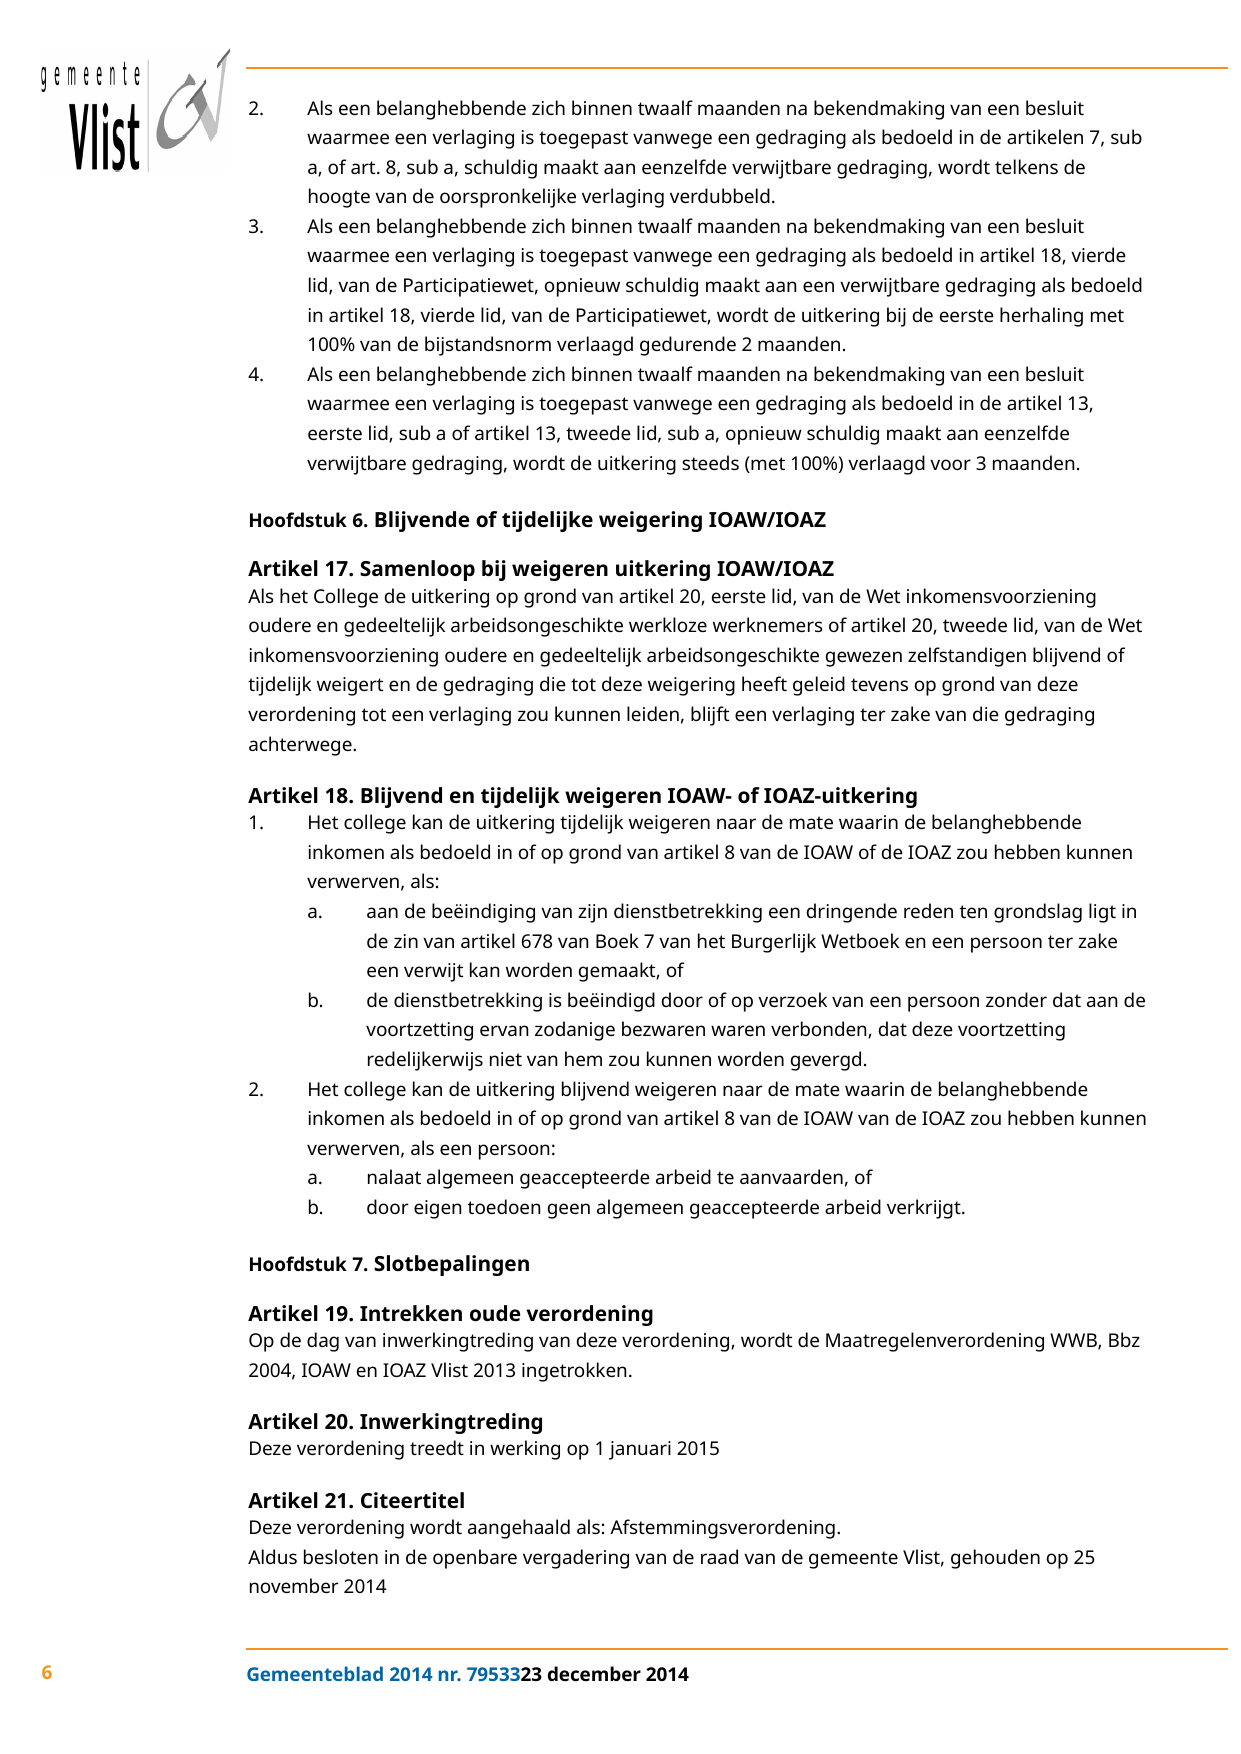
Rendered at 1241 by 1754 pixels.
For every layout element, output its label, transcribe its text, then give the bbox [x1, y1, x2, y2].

picture [41, 47, 231, 172]
list nalaat algemeen geaccepteerde arbeid te aanvaarden, of [307, 1164, 1152, 1190]
text Artikel 19. Intrekken oude verordening [248, 1299, 1152, 1327]
text Artikel 20. Inwerkingtreding [248, 1407, 1152, 1436]
list Als een belanghebbende zich binnen twaalf maanden na bekendmaking van een besluit waarmee een verlaging is toegepast vanwege een gedraging als bedoeld in de artikelen 7, sub a, of art. 8, sub a, schuldig maakt aan eenzelfde verwijtbare gedraging, wordt telkens de hoogte van de oorspronkelijke verlaging verdubbeld. [248, 95, 1152, 209]
text Deze verordening wordt aangehaald als: Afstemmingsverordening. [248, 1514, 1152, 1540]
list Als een belanghebbende zich binnen twaalf maanden na bekendmaking van een besluit waarmee een verlaging is toegepast vanwege een gedraging als bedoeld in de artikel 13, eerste lid, sub a of artikel 13, tweede lid, sub a, opnieuw schuldig maakt aan eenzelfde verwijtbare gedraging, wordt de uitkering steeds (met 100%) verlaagd voor 3 maanden. [248, 361, 1152, 476]
list Het college kan de uitkering tijdelijk weigeren naar de mate waarin de belanghebbende inkomen als bedoeld in of op grond van artikel 8 van de IOAW of de IOAZ zou hebben kunnen verwerven, als: [248, 809, 1152, 894]
text Als het College de uitkering op grond van artikel 20, eerste lid, van de Wet inkomensvoorziening oudere en gedeeltelijk arbeidsongeschikte werkloze werknemers of artikel 20, tweede lid, van de Wet inkomensvoorziening oudere en gedeeltelijk arbeidsongeschikte gewezen zelfstandigen blijvend of tijdelijk weigert en de gedraging die tot deze weigering heeft geleid tevens op grond van deze verordening tot een verlaging zou kunnen leiden, blijft een verlaging ter zake van die gedraging achterwege. [248, 583, 1152, 756]
text Aldus besloten in de openbare vergadering van de raad van de gemeente Vlist, gehouden op 25 november 2014 [248, 1544, 1152, 1599]
text Deze verordening treedt in werking op 1 januari 2015 [248, 1436, 1152, 1461]
list Als een belanghebbende zich binnen twaalf maanden na bekendmaking van een besluit waarmee een verlaging is toegepast vanwege een gedraging als bedoeld in artikel 18, vierde lid, van de Participatiewet, opnieuw schuldig maakt aan een verwijtbare gedraging als bedoeld in artikel 18, vierde lid, van de Participatiewet, wordt de uitkering bij de eerste herhaling met 100% van de bijstandsnorm verlaagd gedurende 2 maanden. [248, 213, 1152, 357]
text Hoofdstuk 7. Slotbepalingen [248, 1249, 1152, 1278]
list aan de beëindiging van zijn dienstbetrekking een dringende reden ten grondslag ligt in de zin van artikel 678 van Boek 7 van het Burgerlijk Wetboek en een persoon ter zake een verwijt kan worden gemaakt, of [307, 898, 1152, 983]
text Artikel 17. Samenloop bij weigeren uitkering IOAW/IOAZ [248, 554, 1152, 583]
text Artikel 18. Blijvend en tijdelijk weigeren IOAW- of IOAZ-uitkering [248, 781, 1152, 809]
text Hoofdstuk 6. Blijvende of tijdelijke weigering IOAW/IOAZ [248, 505, 1152, 533]
text Artikel 21. Citeertitel [248, 1486, 1152, 1514]
text Op de dag van inwerkingtreding van deze verordening, wordt de Maatregelenverordening WWB, Bbz 2004, IOAW en IOAZ Vlist 2013 ingetrokken. [248, 1327, 1152, 1382]
list de dienstbetrekking is beëindigd door of op verzoek van een persoon zonder dat aan de voortzetting ervan zodanige bezwaren waren verbonden, dat deze voortzetting redelijkerwijs niet van hem zou kunnen worden gevergd. [307, 987, 1152, 1072]
list door eigen toedoen geen algemeen geaccepteerde arbeid verkrijgt. [307, 1194, 1152, 1220]
list Het college kan de uitkering blijvend weigeren naar de mate waarin de belanghebbende inkomen als bedoeld in of op grond van artikel 8 van de IOAW van de IOAZ zou hebben kunnen verwerven, als een persoon: [248, 1076, 1152, 1161]
